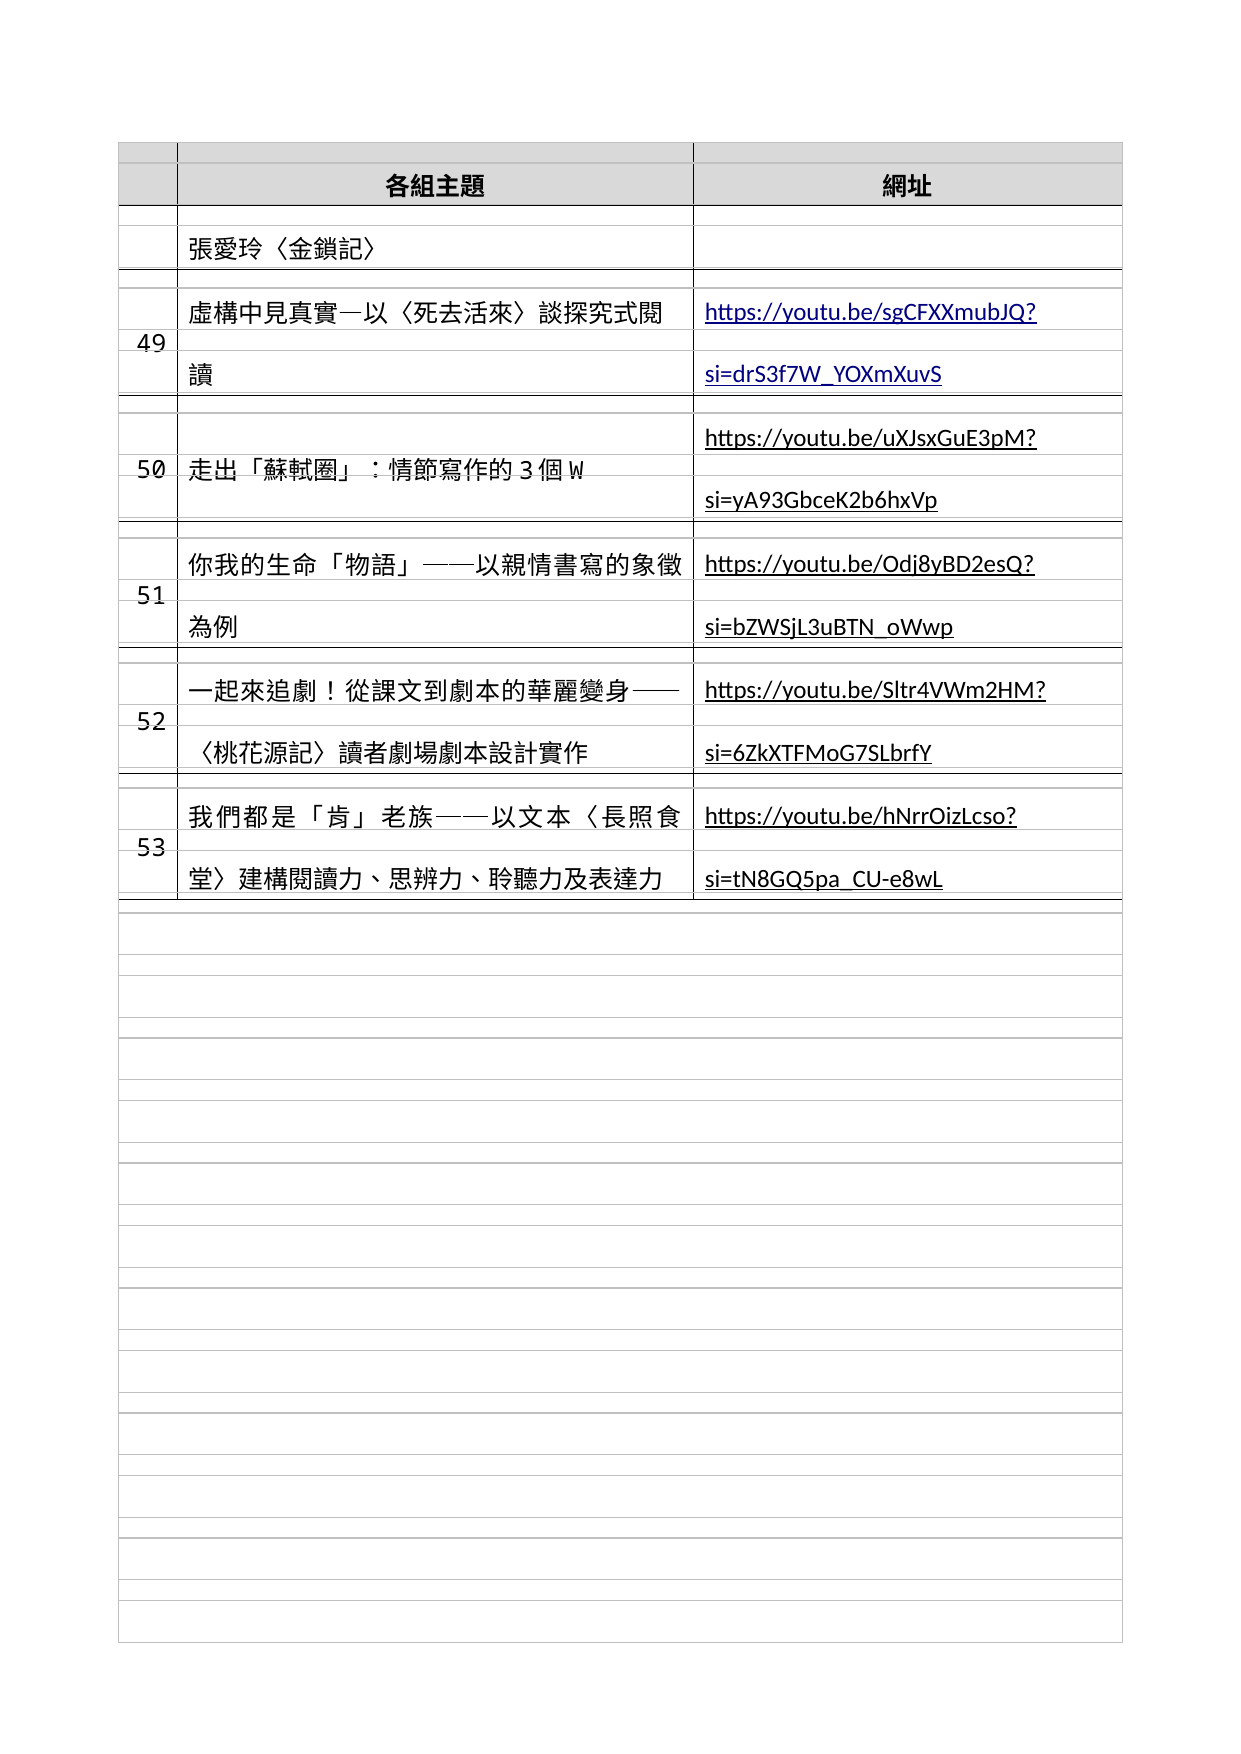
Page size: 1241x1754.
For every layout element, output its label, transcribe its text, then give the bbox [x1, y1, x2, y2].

table_cell [178, 893, 693, 899]
table_cell 你我的生命「物語」──以親情書寫的象徵 [178, 539, 693, 579]
table_cell [694, 580, 1122, 600]
table_cell [178, 830, 693, 850]
table_cell 我們都是「肯」老族──以文本〈長照食 [178, 789, 693, 829]
table_cell 51 [119, 643, 177, 647]
table_cell 53 [119, 830, 177, 850]
table_cell https://youtu.be/Odj8yBD2esQ? [694, 539, 1122, 579]
table_cell [694, 455, 1122, 475]
table_cell [178, 643, 693, 647]
table_cell 解開命運與黃金的枷鎖——以文批理論淺析張愛玲〈金鎖記〉 [178, 206, 693, 225]
table_cell 51 [119, 580, 177, 600]
table_cell 53 [119, 893, 177, 899]
table_cell [694, 270, 1122, 287]
table_cell [178, 270, 693, 287]
table_cell https://youtu.be/zFoTFV9Rqbk [694, 206, 1122, 225]
table_cell 50 [119, 476, 177, 517]
table_cell 49 [119, 289, 177, 329]
table_cell [694, 522, 1122, 537]
table_cell 53 [119, 789, 177, 829]
table_cell 52 [119, 768, 177, 773]
table_cell 49 [119, 270, 177, 287]
table_cell [694, 893, 1122, 899]
table_cell https://youtu.be/sgCFXXmubJQ? [694, 289, 1122, 329]
table_cell [694, 643, 1122, 647]
table_cell [694, 830, 1122, 850]
table_cell [694, 648, 1122, 662]
table_cell 49 [119, 351, 177, 392]
table_cell [178, 580, 693, 600]
table_header 各組主題 [178, 164, 693, 204]
table_cell 走出「蘇軾圈」：情節寫作的3個W [178, 476, 693, 517]
table_cell 52 [119, 664, 177, 704]
table_cell 50 [119, 396, 177, 412]
table_header [119, 164, 177, 204]
table_cell https://youtu.be/zFoTFV9Rqbk [694, 226, 1122, 267]
table_header [119, 143, 177, 162]
table_cell 51 [119, 522, 177, 537]
table_cell 49 [155, 336, 162, 344]
table_cell 48 [119, 226, 177, 267]
table_cell 49 [119, 330, 177, 350]
table_cell [694, 768, 1122, 773]
table_cell [694, 774, 1122, 787]
table_header 網址 [694, 164, 1122, 204]
table_cell 52 [119, 705, 177, 725]
table_cell 52 [119, 648, 177, 662]
table_cell 為例 [178, 601, 693, 642]
table_cell [178, 774, 693, 787]
table_cell si=bZWSjL3uBTN_oWwp [694, 601, 1122, 642]
table_cell 讀 [178, 351, 693, 392]
table_cell si=yA93GbceK2b6hxVp [694, 476, 1122, 517]
table_cell 走出「蘇軾圈」：情節寫作的3個W [178, 455, 693, 475]
table_cell [694, 705, 1122, 725]
table_header 各組主題 [178, 143, 693, 162]
table_cell 走出「蘇軾圈」：情節寫作的3個W [178, 396, 693, 412]
table_cell 51 [119, 539, 177, 579]
table_cell 堂〉建構閱讀力、思辨力、聆聽力及表達力 [178, 851, 693, 892]
table_cell [694, 330, 1122, 350]
table_cell [694, 396, 1122, 412]
table_cell 50 [119, 414, 177, 454]
table_cell [178, 522, 693, 537]
table_cell 走出「蘇軾圈」：情節寫作的3個W [178, 414, 693, 454]
table_cell 53 [119, 774, 177, 787]
table_header 網址 [694, 143, 1122, 162]
table_cell 50 [155, 462, 160, 472]
table_cell 50 [156, 466, 162, 475]
table_cell https://youtu.be/uXJsxGuE3pM? [694, 414, 1122, 454]
table_cell 虛構中見真實—以〈死去活來〉談探究式閱 [178, 289, 693, 329]
table_cell 51 [119, 601, 177, 642]
table_cell 49 [140, 338, 145, 346]
table_cell 48 [119, 206, 177, 225]
table_cell si=tN8GQ5pa_CU-e8wL [694, 851, 1122, 892]
table_cell si=drS3f7W_YOXmXuvS [694, 351, 1122, 392]
table_cell [178, 330, 693, 350]
table_cell 52 [119, 726, 177, 767]
table_cell https://youtu.be/Sltr4VWm2HM? [694, 664, 1122, 704]
table_cell si=6ZkXTFMoG7SLbrfY [694, 726, 1122, 767]
table_cell 53 [119, 851, 177, 892]
table_cell 50 [119, 455, 177, 475]
table_cell https://youtu.be/hNrrOizLcso? [694, 789, 1122, 829]
table_cell 解開命運與黃金的枷鎖——以文批理論淺析張愛玲〈金鎖記〉 [178, 226, 693, 267]
